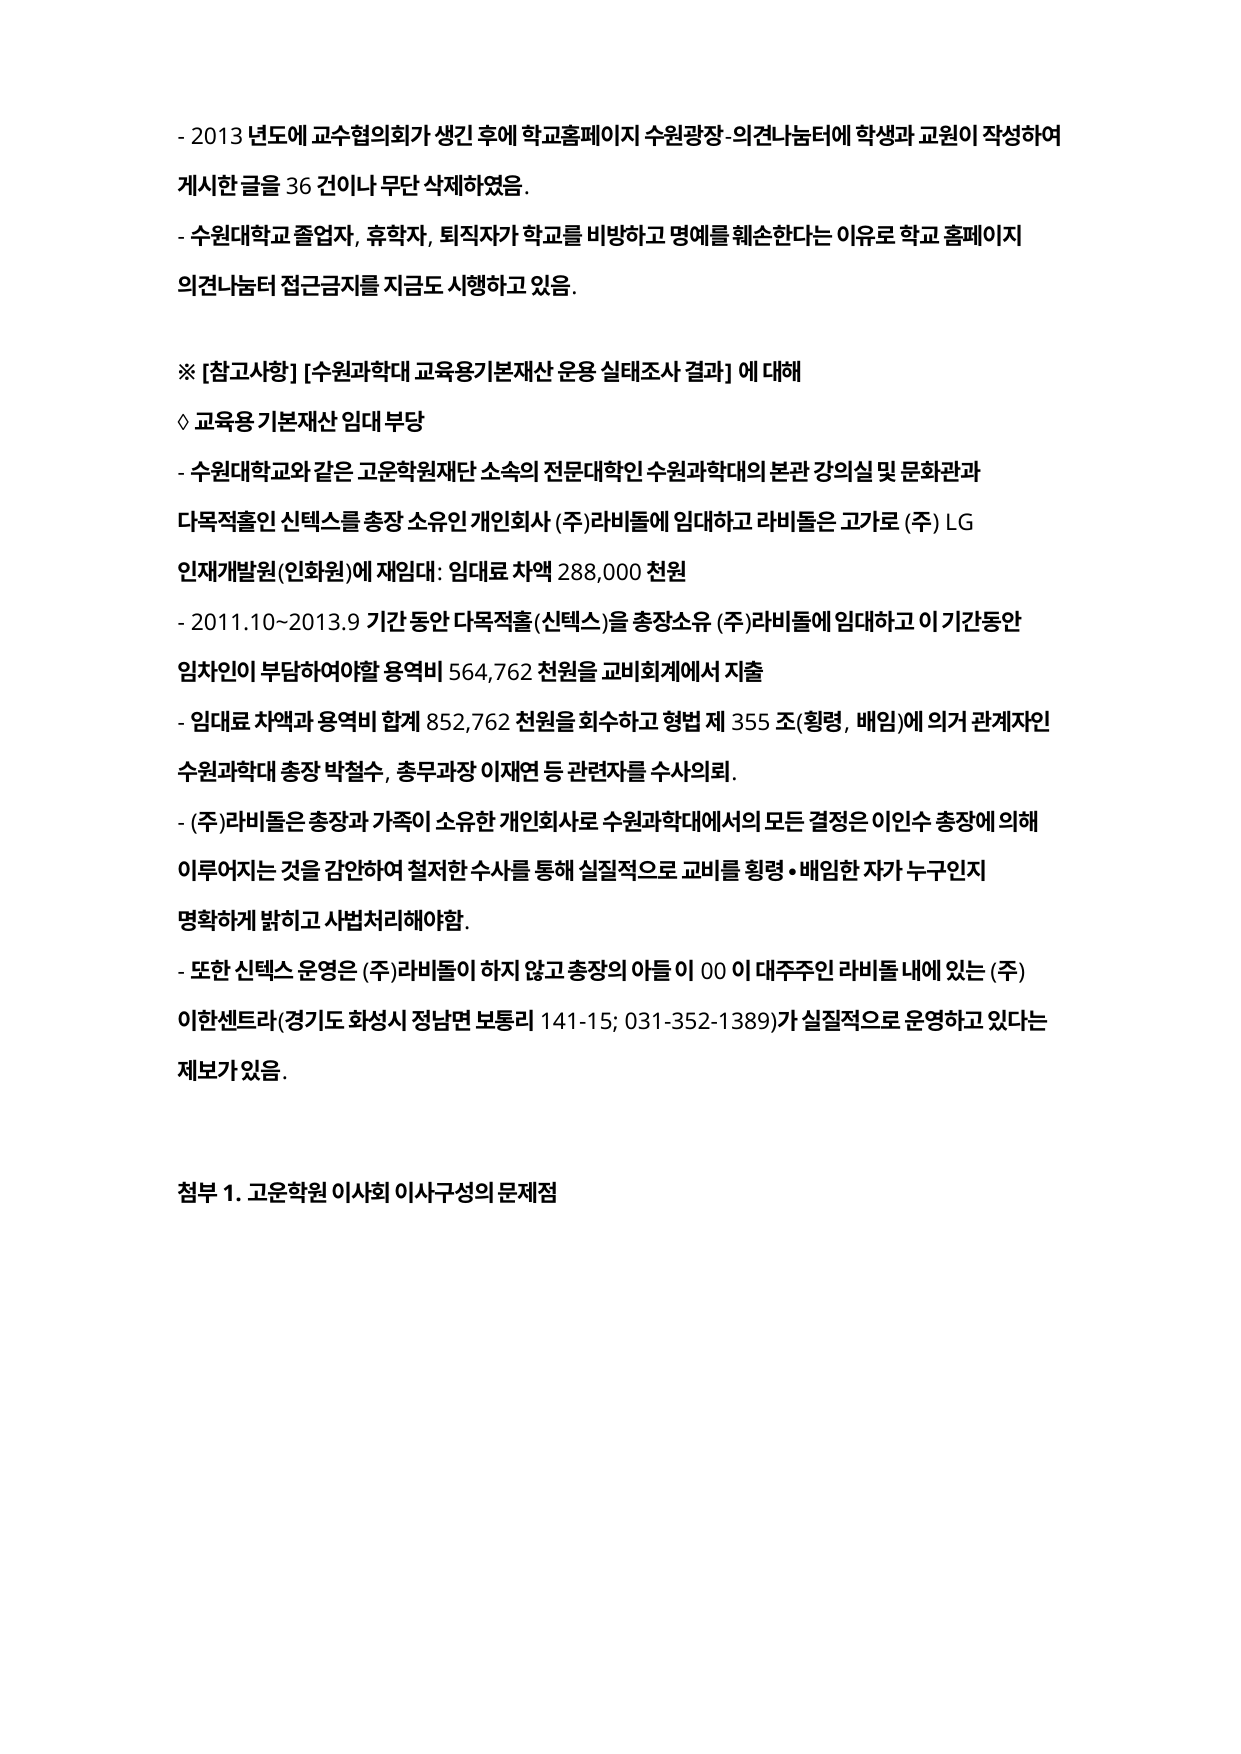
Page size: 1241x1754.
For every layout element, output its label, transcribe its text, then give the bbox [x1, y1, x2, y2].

text - 2013년도에 교수협의회가 생긴 후에 학교홈페이지 수원광장-의견나눔터에 학생과 교원이 작성하여 게시한 글을 36건이나 무단 삭제하였음. [177, 118, 1063, 201]
text - 또한 신텍스 운영은 (주)라비돌이 하지 않고 총장의 아들 이00이 대주주인 라비돌 내에 있는 (주)이한센트라(경기도 화성시 정남면 보통리 141-15; 031-352-1389)가 실질적으로 운영하고 있다는 제보가 있음. [177, 953, 1063, 1086]
text - (주)라비돌은 총장과 가족이 소유한 개인회사로 수원과학대에서의 모든 결정은 이인수 총장에 의해 이루어지는 것을 감안하여 철저한 수사를 통해 실질적으로 교비를 횡령∙배임한 자가 누구인지 명확하게 밝히고 사법처리해야함. [177, 803, 1063, 936]
text 첨부 1. 고운학원 이사회 이사구성의 문제점 [177, 1175, 1063, 1208]
text - 2011.10~2013.9 기간 동안 다목적홀(신텍스)을 총장소유 (주)라비돌에 임대하고 이 기간동안 임차인이 부담하여야할 용역비 564,762천원을 교비회계에서 지출 [177, 603, 1063, 687]
text - 수원대학교 졸업자, 휴학자, 퇴직자가 학교를 비방하고 명예를 훼손한다는 이유로 학교 홈페이지 의견나눔터 접근금지를 지금도 시행하고 있음. [177, 218, 1063, 301]
text - 수원대학교와 같은 고운학원재단 소속의 전문대학인 수원과학대의 본관 강의실 및 문화관과 다목적홀인 신텍스를 총장 소유인 개인회사 (주)라비돌에 임대하고 라비돌은 고가로 (주) LG인재개발원(인화원)에 재임대: 임대료 차액 288,000천원 [177, 454, 1063, 587]
text - 임대료 차액과 용역비 합계 852,762천원을 회수하고 형법 제355조(횡령, 배임)에 의거 관계자인 수원과학대 총장 박철수, 총무과장 이재연 등 관련자를 수사의뢰. [177, 703, 1063, 787]
text ※ [참고사항] [수원과학대 교육용기본재산 운용 실태조사 결과] 에 대해 [177, 354, 1063, 387]
text ◊ 교육용 기본재산 임대 부당 [177, 404, 1063, 437]
